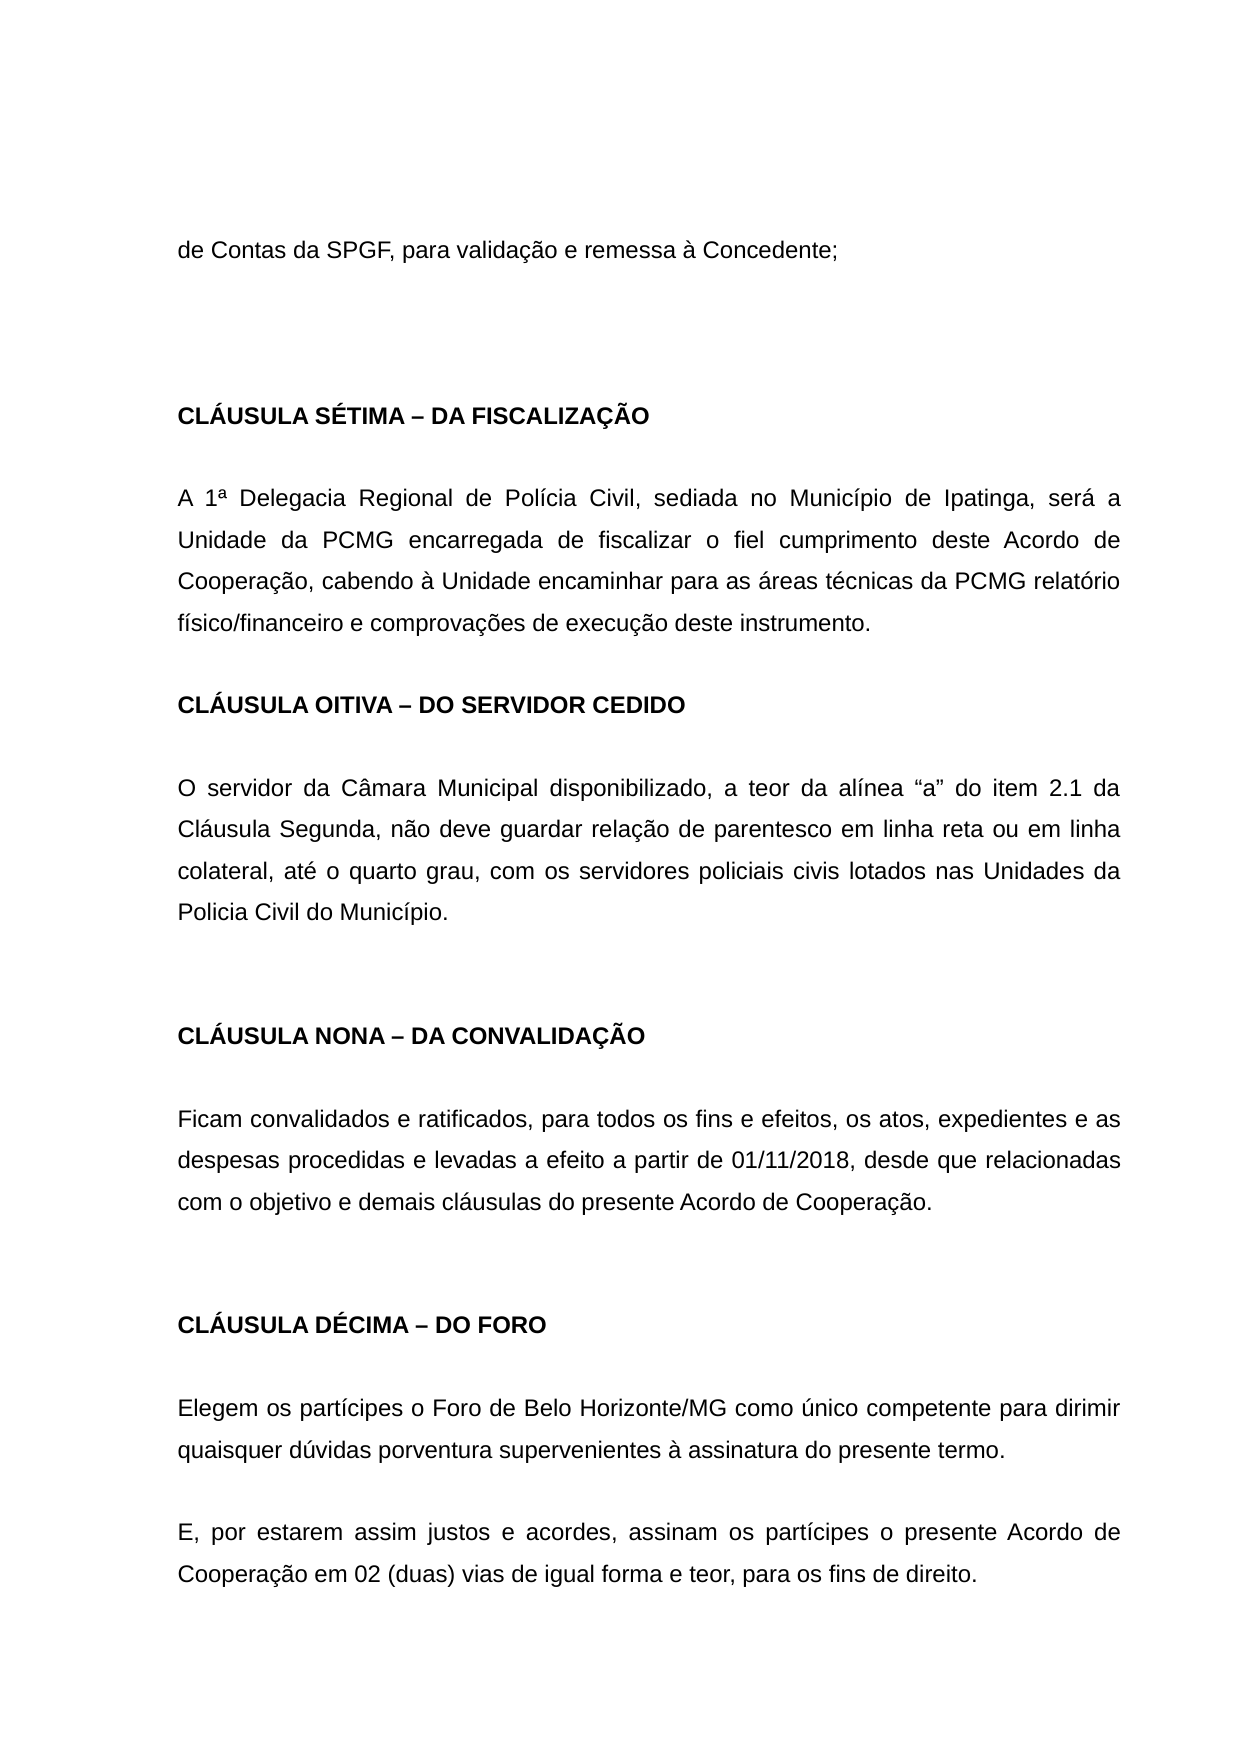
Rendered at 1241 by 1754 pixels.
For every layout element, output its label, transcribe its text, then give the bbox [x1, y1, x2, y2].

text CLÁUSULA NONA – DA CONVALIDAÇÃO [177, 1022, 1122, 1049]
text Elegem os partícipes o Foro de Belo Horizonte/MG como único competente para dirimir quaisquer dúvidas porventura supervenientes à assinatura do presente termo. [177, 1394, 1122, 1463]
text CLÁUSULA SÉTIMA – DA FISCALIZAÇÃO [177, 402, 1122, 429]
text CLÁUSULA OITIVA – DO SERVIDOR CEDIDO [177, 691, 1122, 719]
text O servidor da Câmara Municipal disponibilizado, a teor da alínea “a” do item 2.1 da Cláusula Segunda, não deve guardar relação de parentesco em linha reta ou em linha colateral, até o quarto grau, com os servidores policiais civis lotados nas Unidades da Policia Civil do Município. [177, 774, 1122, 926]
text A 1ª Delegacia Regional de Polícia Civil, sediada no Município de Ipatinga, será a Unidade da PCMG encarregada de fiscalizar o fiel cumprimento deste Acordo de Cooperação, cabendo à Unidade encaminhar para as áreas técnicas da PCMG relatório físico/financeiro e comprovações de execução deste instrumento. [177, 484, 1122, 636]
text de Contas da SPGF, para validação e remessa à Concedente; [177, 236, 1122, 264]
text Ficam convalidados e ratificados, para todos os fins e efeitos, os atos, expedientes e as despesas procedidas e levadas a efeito a partir de 01/11/2018, desde que relacionadas com o objetivo e demais cláusulas do presente Acordo de Cooperação. [177, 1105, 1122, 1215]
text E, por estarem assim justos e acordes, assinam os partícipes o presente Acordo de Cooperação em 02 (duas) vias de igual forma e teor, para os fins de direito. [177, 1518, 1122, 1587]
text CLÁUSULA DÉCIMA – DO FORO [177, 1311, 1122, 1339]
